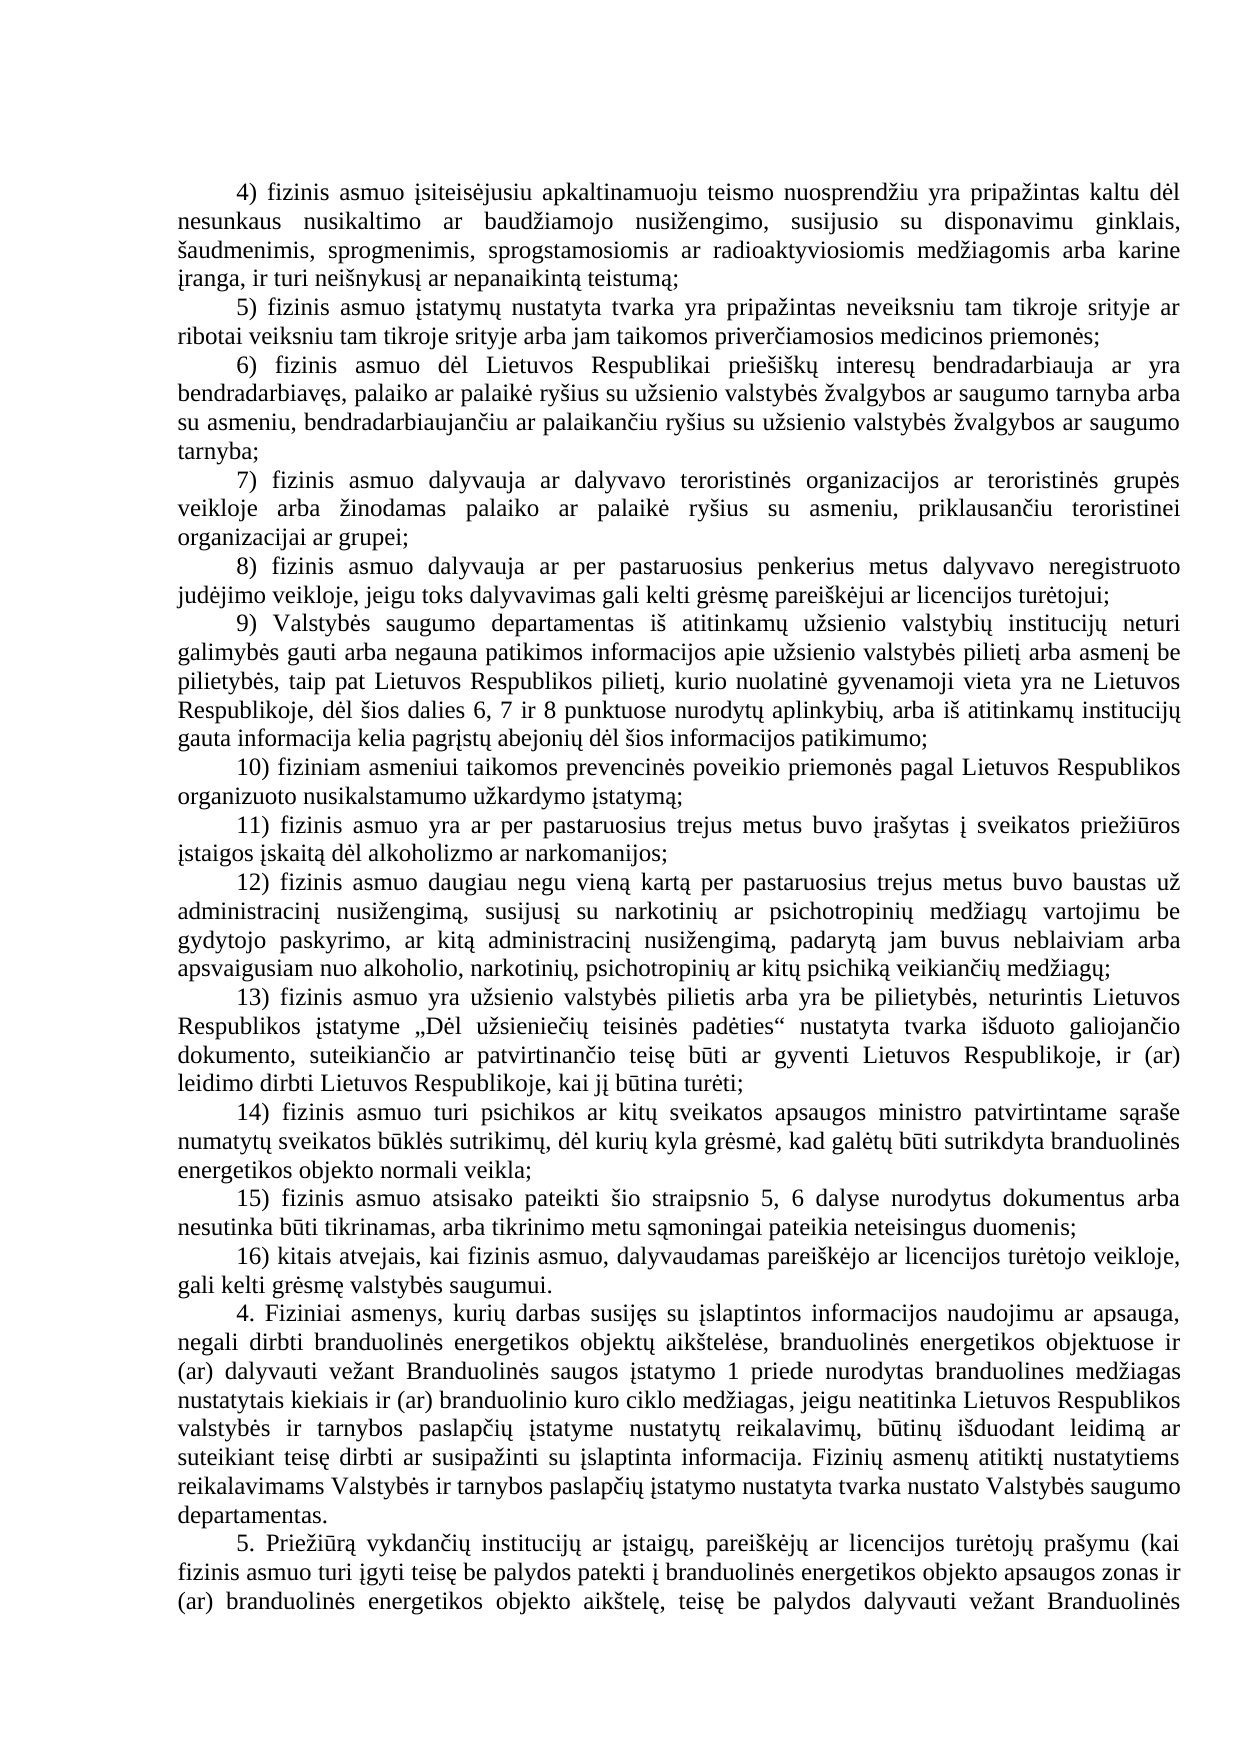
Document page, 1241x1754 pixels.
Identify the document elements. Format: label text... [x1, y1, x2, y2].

text 11) fizinis asmuo yra ar per pastaruosius trejus metus buvo įrašytas į sveikatos priežiūros įstaigos įskaitą dėl alkoholizmo ar narkomanijos; [177, 810, 1181, 867]
text 6) fizinis asmuo dėl Lietuvos Respublikai priešiškų interesų bendradarbiauja ar yra bendradarbiavęs, palaiko ar palaikė ryšius su užsienio valstybės žvalgybos ar saugumo tarnyba arba su asmeniu, bendradarbiaujančiu ar palaikančiu ryšius su užsienio valstybės žvalgybos ar saugumo tarnyba; [177, 350, 1181, 465]
text 13) fizinis asmuo yra užsienio valstybės pilietis arba yra be pilietybės, neturintis Lietuvos Respublikos įstatyme „Dėl užsieniečių teisinės padėties“ nustatyta tvarka išduoto galiojančio dokumento, suteikiančio ar patvirtinančio teisę būti ar gyventi Lietuvos Respublikoje, ir (ar) leidimo dirbti Lietuvos Respublikoje, kai jį būtina turėti; [177, 982, 1181, 1097]
text 5. Priežiūrą vykdančių institucijų ar įstaigų, pareiškėjų ar licencijos turėtojų prašymu (kai fizinis asmuo turi įgyti teisę be palydos patekti į branduolinės energetikos objekto apsaugos zonas ir (ar) branduolinės energetikos objekto aikštelę, teisę be palydos dalyvauti vežant Branduolinės [177, 1528, 1181, 1615]
text 16) kitais atvejais, kai fizinis asmuo, dalyvaudamas pareiškėjo ar licencijos turėtojo veikloje, gali kelti grėsmę valstybės saugumui. [177, 1241, 1181, 1298]
text 9) Valstybės saugumo departamentas iš atitinkamų užsienio valstybių institucijų neturi galimybės gauti arba negauna patikimos informacijos apie užsienio valstybės pilietį arba asmenį be pilietybės, taip pat Lietuvos Respublikos pilietį, kurio nuolatinė gyvenamoji vieta yra ne Lietuvos Respublikoje, dėl šios dalies 6, 7 ir 8 punktuose nurodytų aplinkybių, arba iš atitinkamų institucijų gauta informacija kelia pagrįstų abejonių dėl šios informacijos patikimumo; [177, 608, 1181, 752]
text 10) fiziniam asmeniui taikomos prevencinės poveikio priemonės pagal Lietuvos Respublikos organizuoto nusikalstamumo užkardymo įstatymą; [177, 752, 1181, 810]
text 4. Fiziniai asmenys, kurių darbas susijęs su įslaptintos informacijos naudojimu ar apsauga, negali dirbti branduolinės energetikos objektų aikštelėse, branduolinės energetikos objektuose ir (ar) dalyvauti vežant Branduolinės saugos įstatymo 1 priede nurodytas branduolines medžiagas nustatytais kiekiais ir (ar) branduolinio kuro ciklo medžiagas, jeigu neatitinka Lietuvos Respublikos valstybės ir tarnybos paslapčių įstatyme nustatytų reikalavimų, būtinų išduodant leidimą ar suteikiant teisę dirbti ar susipažinti su įslaptinta informacija. Fizinių asmenų atitiktį nustatytiems reikalavimams Valstybės ir tarnybos paslapčių įstatymo nustatyta tvarka nustato Valstybės saugumo departamentas. [177, 1298, 1181, 1528]
text 8) fizinis asmuo dalyvauja ar per pastaruosius penkerius metus dalyvavo neregistruoto judėjimo veikloje, jeigu toks dalyvavimas gali kelti grėsmę pareiškėjui ar licencijos turėtojui; [177, 551, 1181, 608]
text 15) fizinis asmuo atsisako pateikti šio straipsnio 5, 6 dalyse nurodytus dokumentus arba nesutinka būti tikrinamas, arba tikrinimo metu sąmoningai pateikia neteisingus duomenis; [177, 1183, 1181, 1241]
text 12) fizinis asmuo daugiau negu vieną kartą per pastaruosius trejus metus buvo baustas už administracinį nusižengimą, susijusį su narkotinių ar psichotropinių medžiagų vartojimu be gydytojo paskyrimo, ar kitą administracinį nusižengimą, padarytą jam buvus neblaiviam arba apsvaigusiam nuo alkoholio, narkotinių, psichotropinių ar kitų psichiką veikiančių medžiagų; [177, 867, 1181, 982]
text 4) fizinis asmuo įsiteisėjusiu apkaltinamuoju teismo nuosprendžiu yra pripažintas kaltu dėl nesunkaus nusikaltimo ar baudžiamojo nusižengimo, susijusio su disponavimu ginklais, šaudmenimis, sprogmenimis, sprogstamosiomis ar radioaktyviosiomis medžiagomis arba karine įranga, ir turi neišnykusį ar nepanaikintą teistumą; [177, 177, 1181, 292]
text 14) fizinis asmuo turi psichikos ar kitų sveikatos apsaugos ministro patvirtintame sąraše numatytų sveikatos būklės sutrikimų, dėl kurių kyla grėsmė, kad galėtų būti sutrikdyta branduolinės energetikos objekto normali veikla; [177, 1097, 1181, 1183]
text 7) fizinis asmuo dalyvauja ar dalyvavo teroristinės organizacijos ar teroristinės grupės veikloje arba žinodamas palaiko ar palaikė ryšius su asmeniu, priklausančiu teroristinei organizacijai ar grupei; [177, 465, 1181, 551]
text 5) fizinis asmuo įstatymų nustatyta tvarka yra pripažintas neveiksniu tam tikroje srityje ar ribotai veiksniu tam tikroje srityje arba jam taikomos priverčiamosios medicinos priemonės; [177, 292, 1181, 350]
